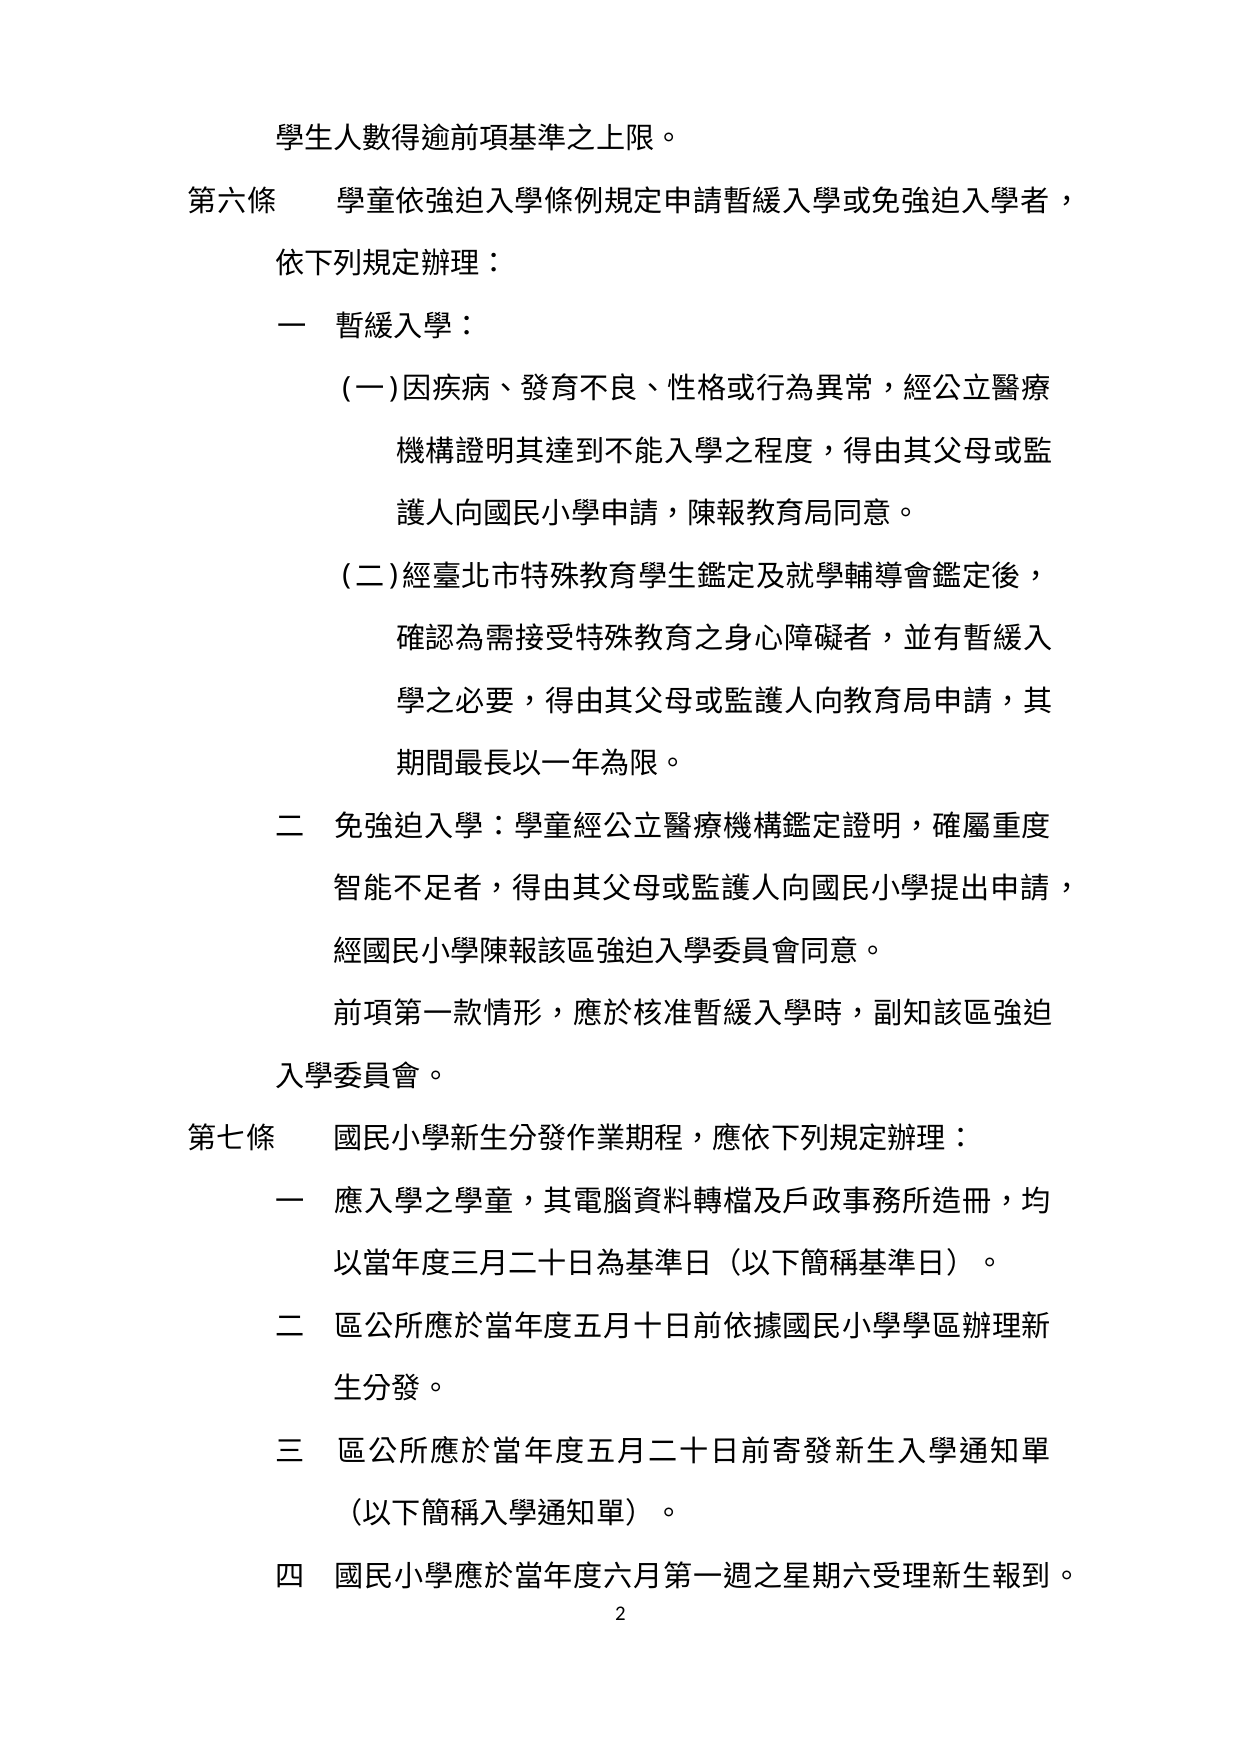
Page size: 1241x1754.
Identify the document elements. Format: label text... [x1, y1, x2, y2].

text 四 國民小學應於當年度六月第一週之星期六受理新生報到。但因不可抗力、連續假日、調整上班日或其他因素有變更日期之必要者，變更後之受理報到日期由教育局另行公告之。 [275, 1532, 1053, 1594]
text 三 區公所應於當年度五月二十日前寄發新生入學通知單（以下簡稱入學通知單）。 [275, 1407, 1053, 1532]
text 一 暫緩入學： [262, 282, 1053, 344]
text 前項第一款情形，應於核准暫緩入學時，副知該區強迫入學委員會。 [275, 969, 1053, 1094]
text (二)經臺北市特殊教育學生鑑定及就學輔導會鑑定後，確認為需接受特殊教育之身心障礙者，並有暫緩入學之必要，得由其父母或監護人向教育局申請，其期間最長以一年為限。 [337, 532, 1053, 782]
text 第七條 國民小學新生分發作業期程，應依下列規定辦理： [187, 1094, 1053, 1157]
text 學生人數得逾前項基準之上限。 [275, 94, 1053, 157]
text 二 區公所應於當年度五月十日前依據國民小學學區辦理新生分發。 [275, 1282, 1053, 1407]
text 一 應入學之學童，其電腦資料轉檔及戶政事務所造冊，均以當年度三月二十日為基準日（以下簡稱基準日）。 [275, 1157, 1053, 1282]
text 二 免強迫入學：學童經公立醫療機構鑑定證明，確屬重度智能不足者，得由其父母或監護人向國民小學提出申請，經國民小學陳報該區強迫入學委員會同意。 [275, 782, 1053, 969]
text 第六條 學童依強迫入學條例規定申請暫緩入學或免強迫入學者，依下列規定辦理： [187, 157, 1053, 282]
text (一)因疾病、發育不良、性格或行為異常，經公立醫療機構證明其達到不能入學之程度，得由其父母或監護人向國民小學申請，陳報教育局同意。 [337, 344, 1053, 532]
